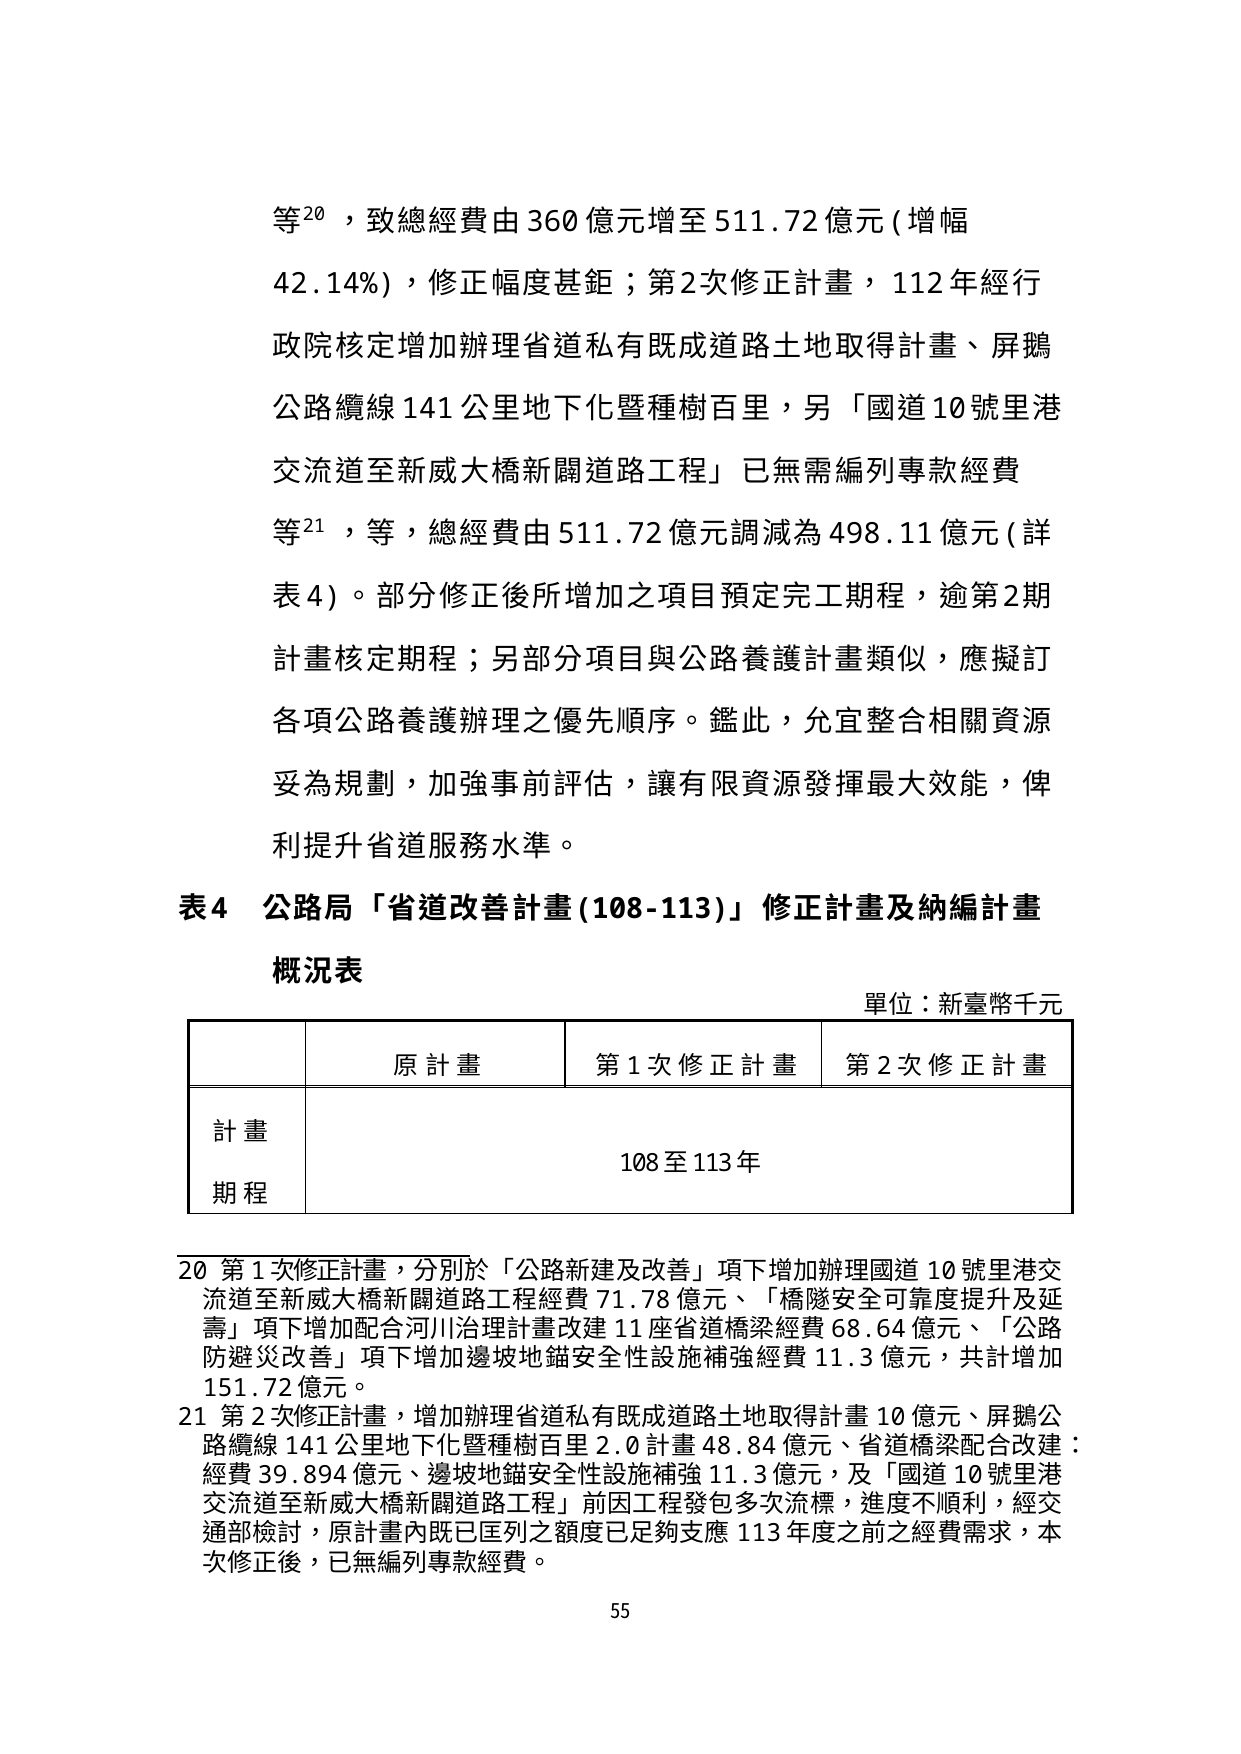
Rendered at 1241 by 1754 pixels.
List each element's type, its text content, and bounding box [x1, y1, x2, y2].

text 第2次修正計畫，增加辦理省道私有既成道路土地取得計畫10億元、屏鵝公路纜線141公里地下化暨種樹百里2.0計畫48.84億元、省道橋梁配合改建：經費39.894億元、邊坡地錨安全性設施補強11.3億元，及「國道10號里港交流道至新威大橋新闢道路工程」前因工程發包多次流標，進度不順利，經交通部檢討，原計畫內既已匡列之額度已足夠支應113年度之前之經費需求，本次修正後，已無編列專款經費。 [177, 1402, 1063, 1577]
text 單位：新臺幣千元 [177, 990, 1063, 1019]
text 表4 公路局「省道改善計畫(108-113)」修正計畫及納編計畫概況表 [177, 865, 1063, 990]
text 由於交通環境複雜多變，第2期計畫已辦理2次修正，第1次修正計畫，於110年經行政院核定增加辦理項目，國道10號里港交流道至新威大橋新闢道路工程、配合河川治理計畫改建11座省道橋梁及邊坡地錨安全性設施補強等，致總經費由360億元增至511.72億元(增幅42.14%)，修正幅度甚鉅；第2次修正計畫，112年經行政院核定增加辦理省道私有既成道路土地取得計畫、屏鵝公路纜線141公里地下化暨種樹百里，另「國道10號里港交流道至新威大橋新闢道路工程」已無需編列專款經費等，等，總經費由511.72億元調減為498.11億元(詳表4)。部分修正後所增加之項目預定完工期程，逾第2期計畫核定期程；另部分項目與公路養護計畫類似，應擬訂各項公路養護辦理之優先順序。鑑此，允宜整合相關資源妥為規劃，加強事前評估，讓有限資源發揮最大效能，俾利提升省道服務水準。 [266, 177, 1063, 865]
table_header 第2次修正計畫 [822, 1022, 1071, 1084]
table_cell 108至113年 [306, 1088, 1071, 1213]
table_header [190, 1022, 305, 1084]
text 第1次修正計畫，分別於「公路新建及改善」項下增加辦理國道10號里港交流道至新威大橋新闢道路工程經費71.78億元、「橋隧安全可靠度提升及延壽」項下增加配合河川治理計畫改建11座省道橋梁經費68.64億元、「公路防避災改善」項下增加邊坡地錨安全性設施補強經費11.3億元，共計增加151.72億元。 [177, 1256, 1063, 1402]
table_header 原計畫 [306, 1022, 564, 1084]
table_cell 計畫期程 [190, 1088, 305, 1213]
table_header 第1次修正計畫 [566, 1022, 821, 1084]
